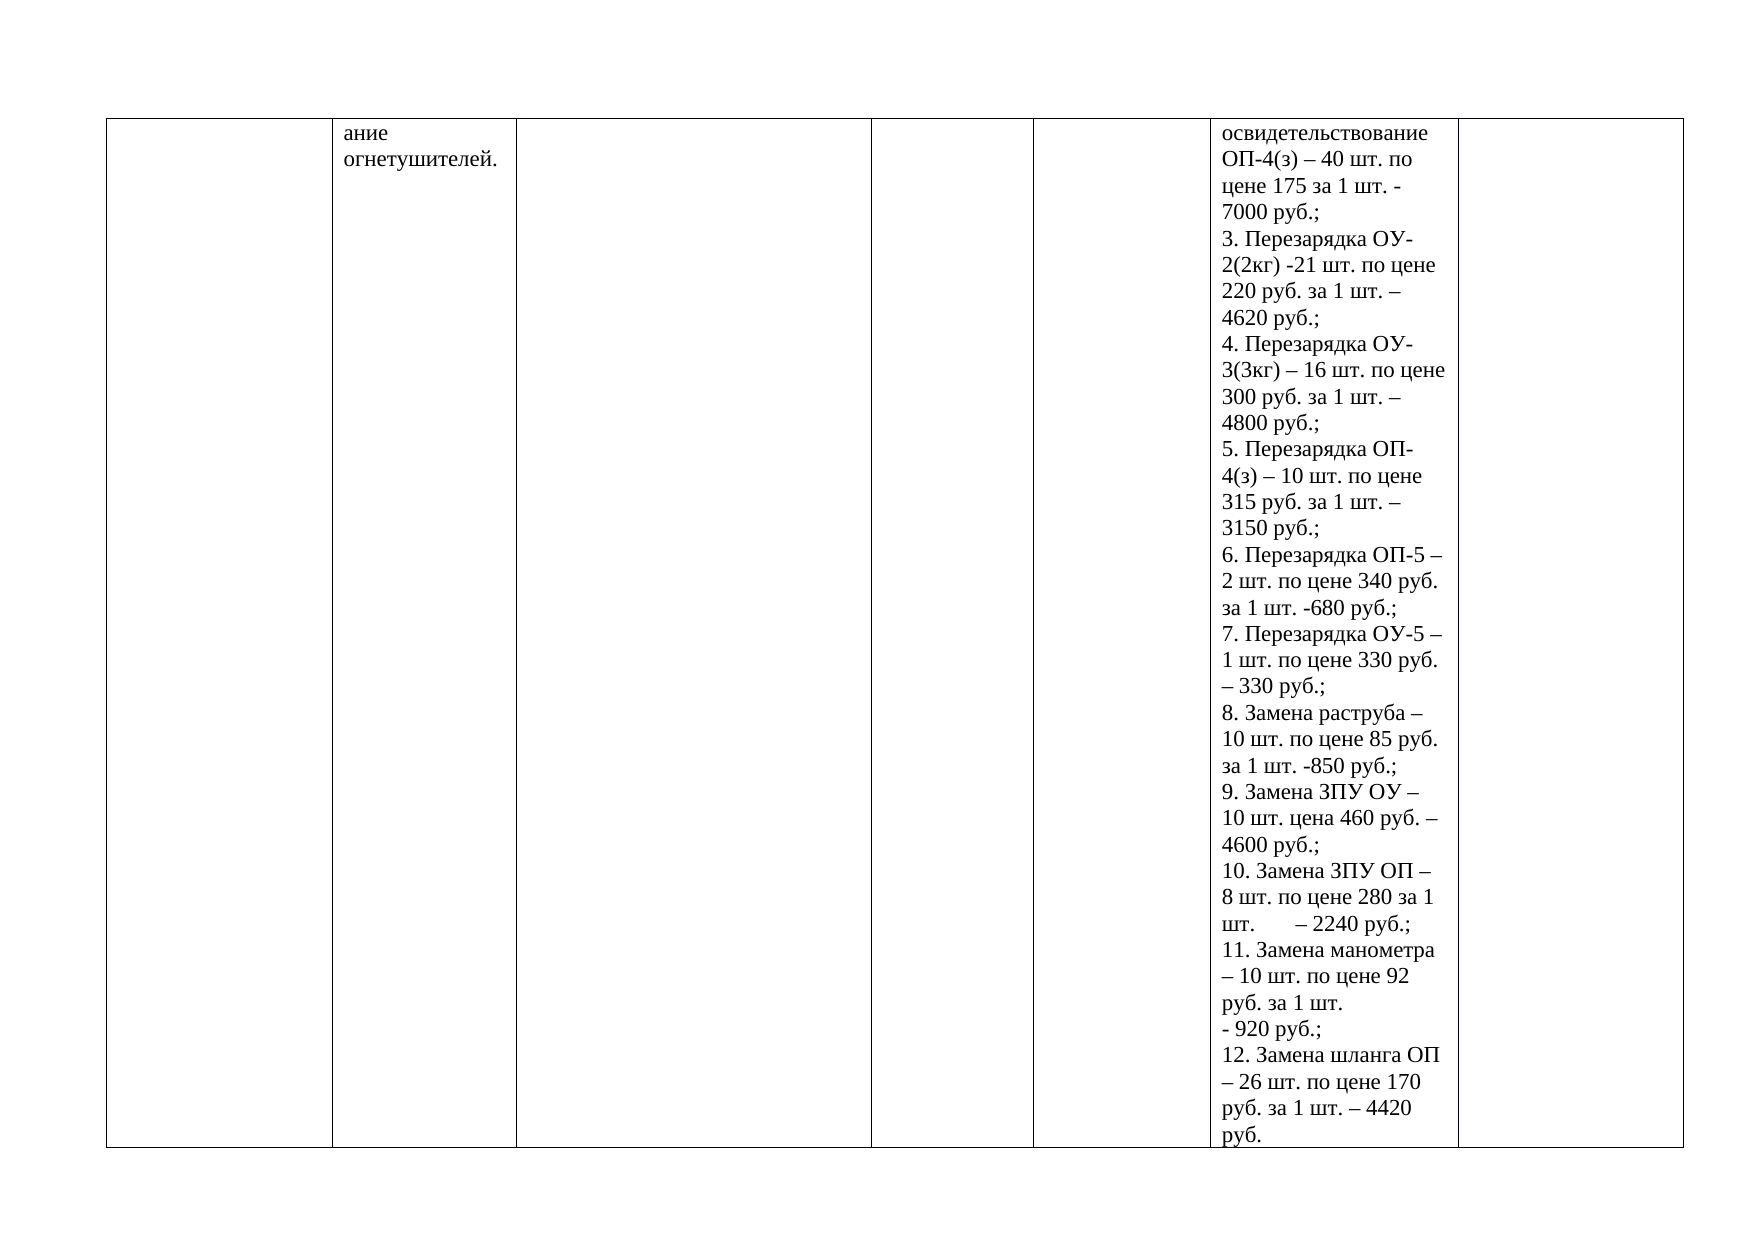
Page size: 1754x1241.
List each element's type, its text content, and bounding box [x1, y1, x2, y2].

table_cell [872, 119, 1033, 1147]
table_cell [1034, 119, 1210, 1147]
table_cell [1459, 119, 1683, 1147]
table_cell Оказание услуги: перезарядка, ремонт и техническое освидетельствование огнетушителей. [333, 119, 516, 1147]
table_cell [517, 119, 871, 1147]
table_cell освидетельствование ОП-4(з) – 40 шт. по цене 175 за 1 шт. -7000 руб.; 3. Перезарядка ОУ-2(2кг) -21 шт. по цене 220 руб. за 1 шт. – 4620 руб.; 4. Перезарядка ОУ-3(3кг) – 16 шт. по цене 300 руб. за 1 шт. – 4800 руб.; 5. Перезарядка ОП-4(з) – 10 шт. по цене 315 руб. за 1 шт. – 3150 руб.; 6. Перезарядка ОП-5 – 2 шт. по цене 340 руб. за 1 шт. -680 руб.; 7. Перезарядка ОУ-5 –1 шт. по цене 330 руб. – 330 руб.; 8. Замена раструба – 10 шт. по цене 85 руб. за 1 шт. -850 руб.; 9. Замена ЗПУ ОУ – 10 шт. цена 460 руб. – 4600 руб.; 10. Замена ЗПУ ОП – 8 шт. по цене 280 за 1 шт. – 2240 руб.; 11. Замена манометра – 10 шт. по цене 92 руб. за 1 шт. - 920 руб.; 12. Замена шланга ОП – 26 шт. по цене 170 руб. за 1 шт. – 4420 руб. [1211, 119, 1458, 1147]
table_cell [107, 119, 332, 1147]
